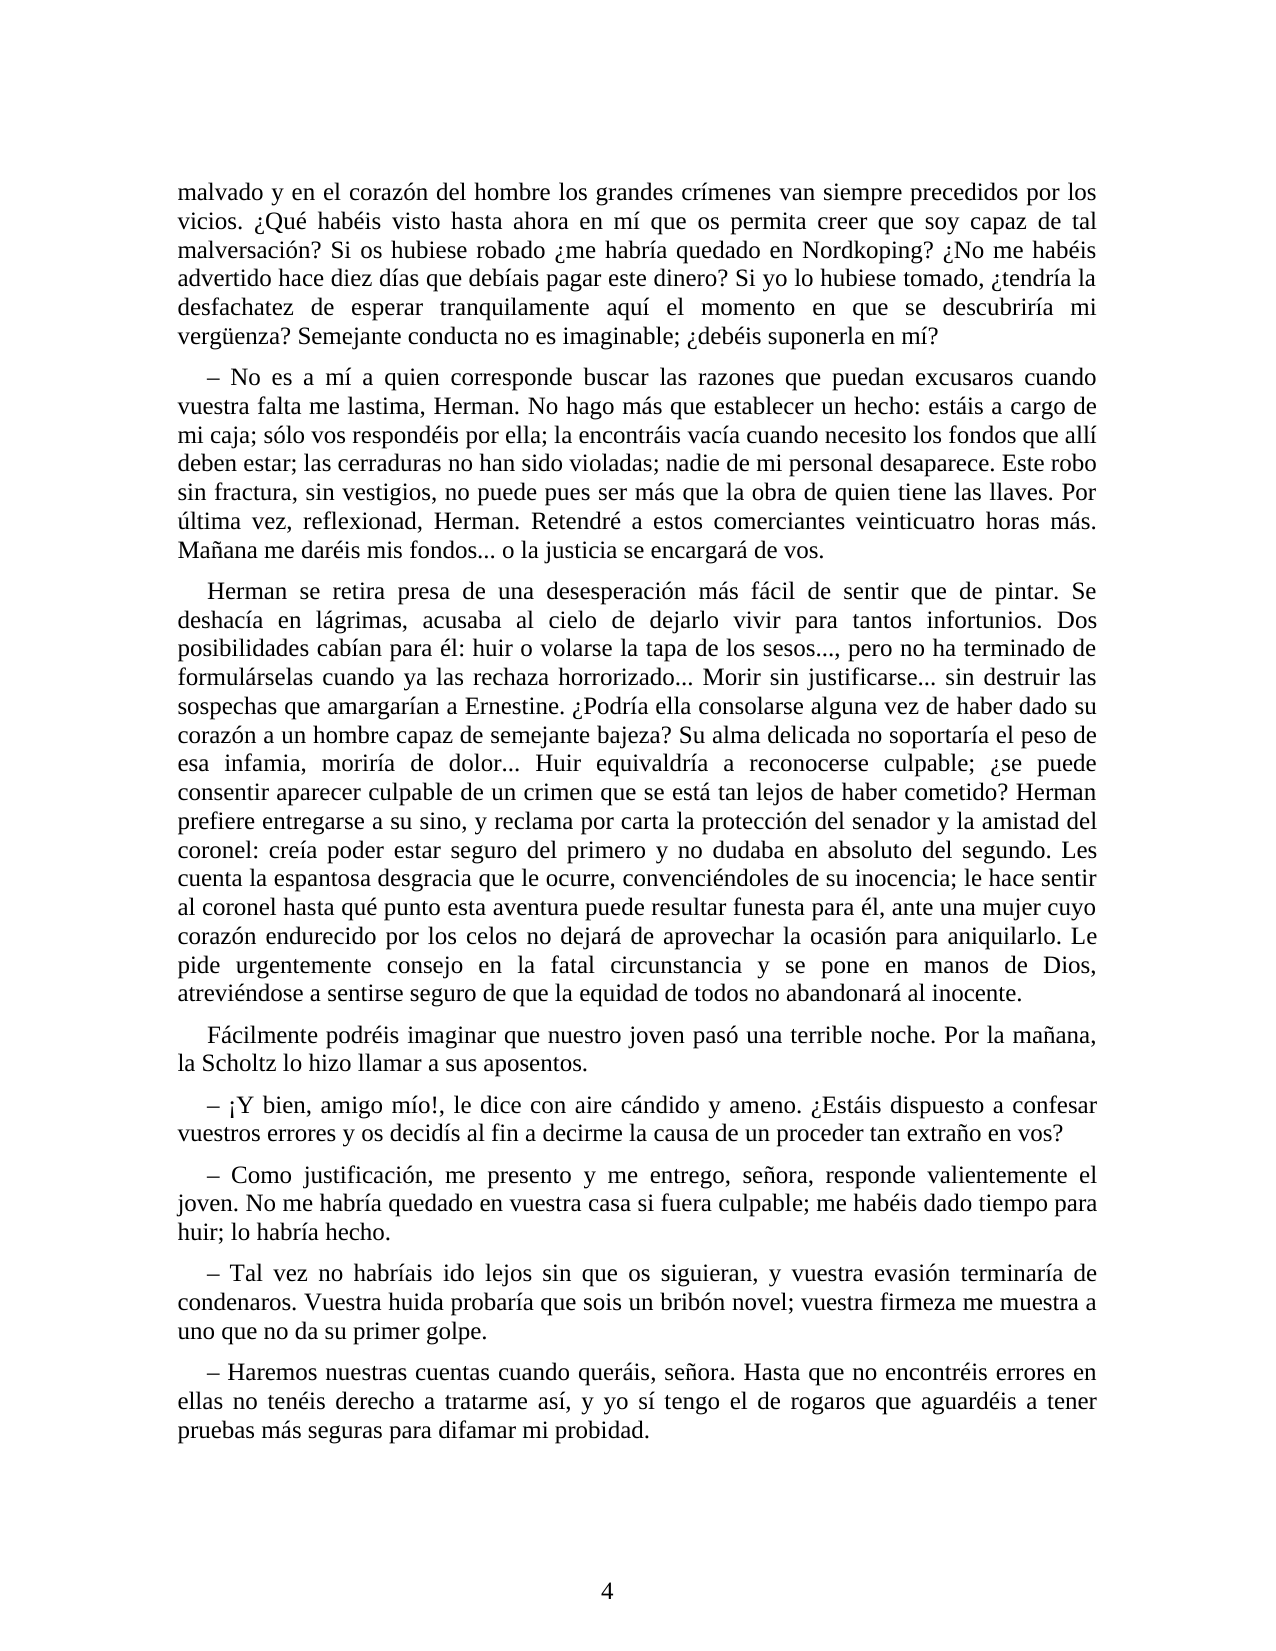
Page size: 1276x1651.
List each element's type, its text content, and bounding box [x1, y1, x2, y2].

text – ¡Y bien, amigo mío!, le dice con aire cándido y ameno. ¿Estáis dispuesto a confesar vuestros errores y os decidís al fin a decirme la causa de un proceder tan extraño en vos? [177, 1090, 1098, 1147]
text Fácilmente podréis imaginar que nuestro joven pasó una terrible noche. Por la mañana, la Scholtz lo hizo llamar a sus aposentos. [177, 1020, 1098, 1077]
text – Tal vez no habríais ido lejos sin que os siguieran, y vuestra evasión terminaría de condenaros. Vuestra huida probaría que sois un bribón novel; vuestra firmeza me muestra a uno que no da su primer golpe. [177, 1258, 1098, 1345]
text malvado y en el corazón del hombre los grandes crímenes van siempre precedidos por los vicios. ¿Qué habéis visto hasta ahora en mí que os permita creer que soy capaz de tal malversación? Si os hubiese robado ¿me habría quedado en Nordkoping? ¿No me habéis advertido hace diez días que debíais pagar este dinero? Si yo lo hubiese tomado, ¿tendría la desfachatez de esperar tranquilamente aquí el momento en que se descubriría mi vergüenza? Semejante conducta no es imaginable; ¿debéis suponerla en mí? [177, 177, 1098, 350]
text – No es a mí a quien corresponde buscar las razones que puedan excusaros cuando vuestra falta me lastima, Herman. No hago más que establecer un hecho: estáis a cargo de mi caja; sólo vos respondéis por ella; la encontráis vacía cuando necesito los fondos que allí deben estar; las cerraduras no han sido violadas; nadie de mi personal desaparece. Este robo sin fractura, sin vestigios, no puede pues ser más que la obra de quien tiene las llaves. Por última vez, reflexionad, Herman. Retendré a estos comerciantes veinticuatro horas más. Mañana me daréis mis fondos... o la justicia se encargará de vos. [177, 362, 1098, 563]
text – Haremos nuestras cuentas cuando queráis, señora. Hasta que no encontréis errores en ellas no tenéis derecho a tratarme así, y yo sí tengo el de rogaros que aguardéis a tener pruebas más seguras para difamar mi probidad. [177, 1357, 1098, 1443]
text Herman se retira presa de una desesperación más fácil de sentir que de pintar. Se deshacía en lágrimas, acusaba al cielo de dejarlo vivir para tantos infortunios. Dos posibilidades cabían para él: huir o volarse la tapa de los sesos..., pero no ha terminado de formulárselas cuando ya las rechaza horrorizado... Morir sin justificarse... sin destruir las sospechas que amargarían a Ernestine. ¿Podría ella consolarse alguna vez de haber dado su corazón a un hombre capaz de semejante bajeza? Su alma delicada no soportaría el peso de esa infamia, moriría de dolor... Huir equivaldría a reconocerse culpable; ¿se puede consentir aparecer culpable de un crimen que se está tan lejos de haber cometido? Herman prefiere entregarse a su sino, y reclama por carta la protección del senador y la amistad del coronel: creía poder estar seguro del primero y no dudaba en absoluto del segundo. Les cuenta la espantosa desgracia que le ocurre, convenciéndoles de su inocencia; le hace sentir al coronel hasta qué punto esta aventura puede resultar funesta para él, ante una mujer cuyo corazón endurecido por los celos no dejará de aprovechar la ocasión para aniquilarlo. Le pide urgentemente consejo en la fatal circunstancia y se pone en manos de Dios, atreviéndose a sentirse seguro de que la equidad de todos no abandonará al inocente. [177, 576, 1098, 1007]
text – Como justificación, me presento y me entrego, señora, responde valientemente el joven. No me habría quedado en vuestra casa si fuera culpable; me habéis dado tiempo para huir; lo habría hecho. [177, 1160, 1098, 1246]
